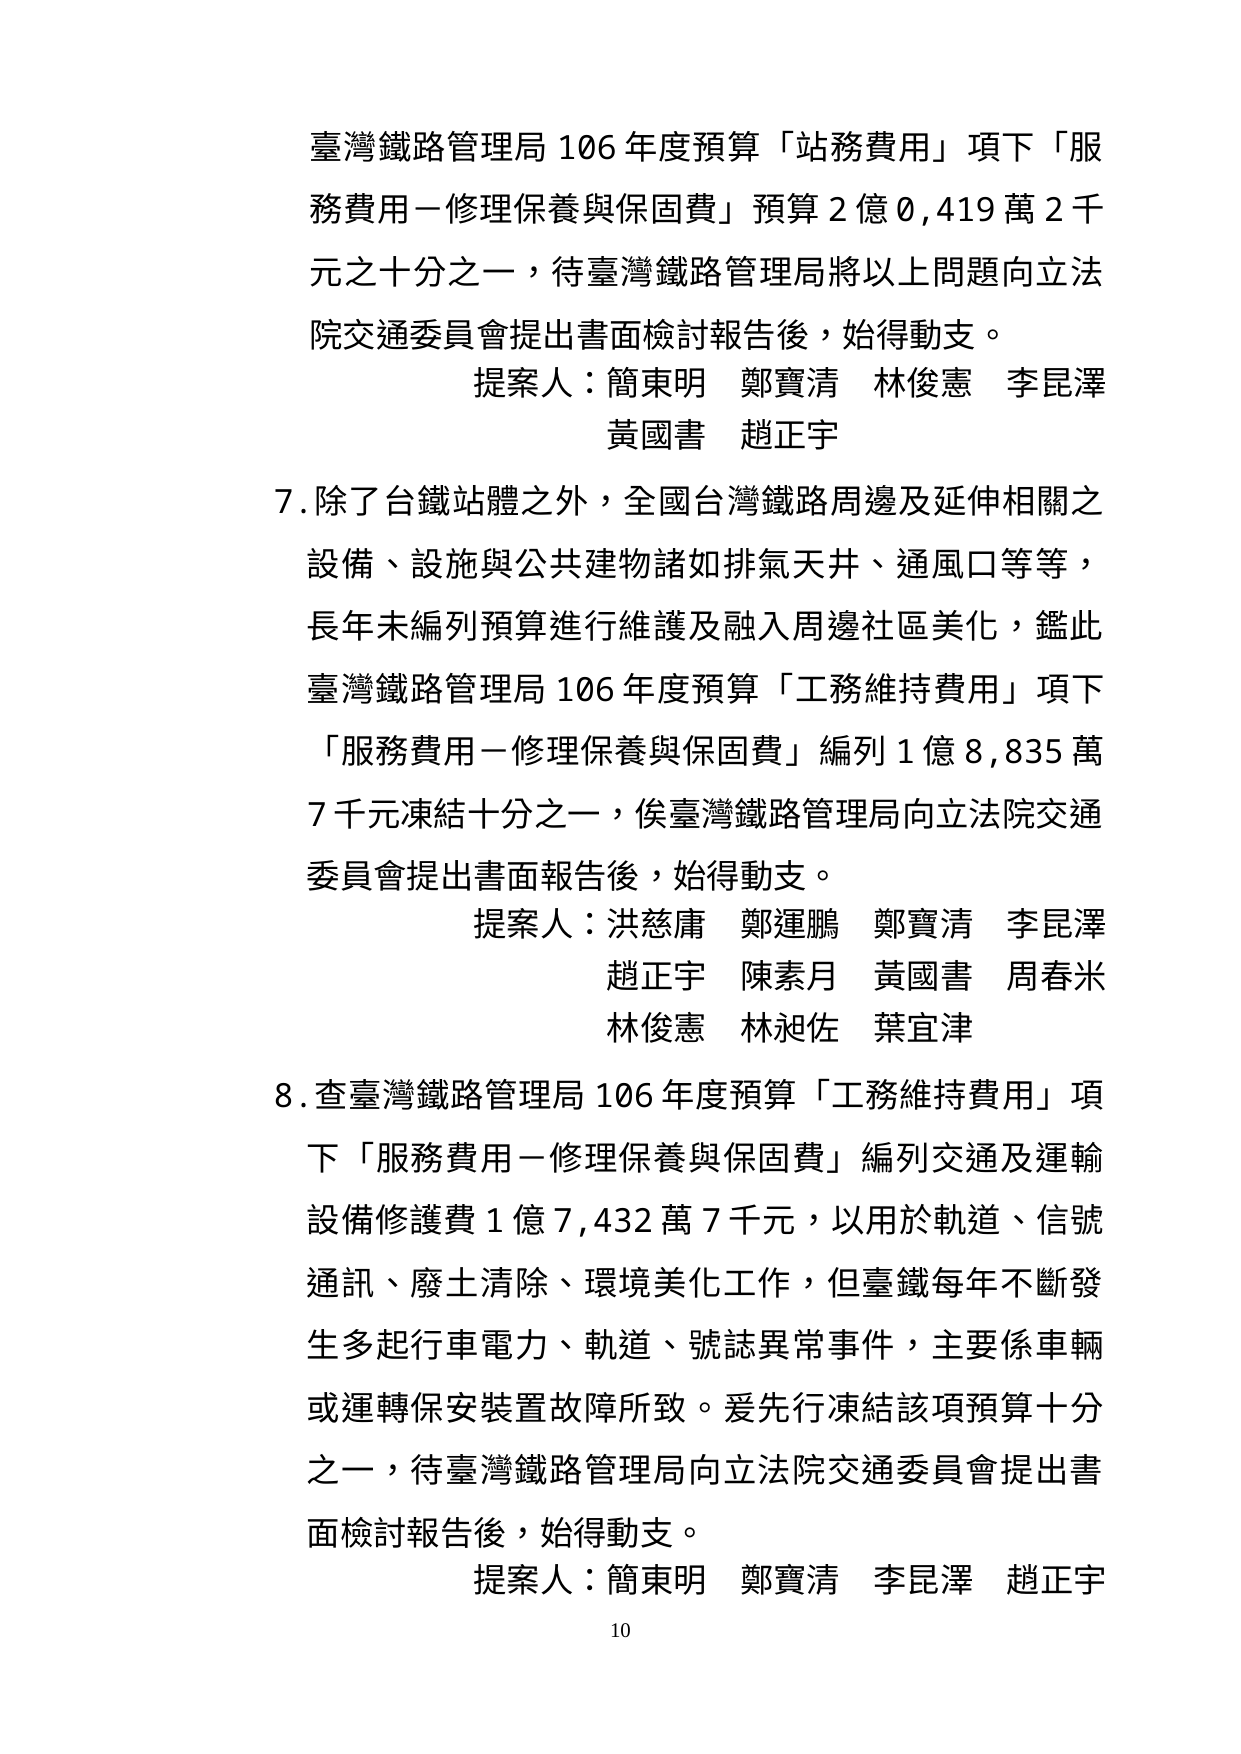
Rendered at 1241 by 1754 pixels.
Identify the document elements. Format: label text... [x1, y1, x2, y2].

text 臺灣鐵路管理局106年度預算「站務費用」項下「服務費用－修理保養與保固費」預算2億0,419萬2千元之十分之一，待臺灣鐵路管理局將以上問題向立法院交通委員會提出書面檢討報告後，始得動支。 [309, 103, 1104, 353]
text 提案人：簡東明 鄭寶清 林俊憲 李昆澤 黃國書 趙正宇 [473, 353, 1117, 457]
text 8.查臺灣鐵路管理局106年度預算「工務維持費用」項下「服務費用－修理保養與保固費」編列交通及運輸設備修護費1億7,432萬7千元，以用於軌道、信號通訊、廢土清除、環境美化工作，但臺鐵每年不斷發生多起行車電力、軌道、號誌異常事件，主要係車輛或運轉保安裝置故障所致。爰先行凍結該項預算十分之一，待臺灣鐵路管理局向立法院交通委員會提出書面檢討報告後，始得動支。 [273, 1051, 1104, 1551]
text 提案人：簡東明 鄭寶清 李昆澤 趙正宇 [473, 1551, 1117, 1603]
text 提案人：洪慈庸 鄭運鵬 鄭寶清 李昆澤 趙正宇 陳素月 黃國書 周春米 林俊憲 林昶佐 葉宜津 [473, 895, 1117, 1051]
text 7.除了台鐵站體之外，全國台灣鐵路周邊及延伸相關之設備、設施與公共建物諸如排氣天井、通風口等等，長年未編列預算進行維護及融入周邊社區美化，鑑此，臺灣鐵路管理局106年度預算「工務維持費用」項下「服務費用－修理保養與保固費」編列1億8,835萬7千元凍結十分之一，俟臺灣鐵路管理局向立法院交通委員會提出書面報告後，始得動支。 [273, 457, 1104, 895]
